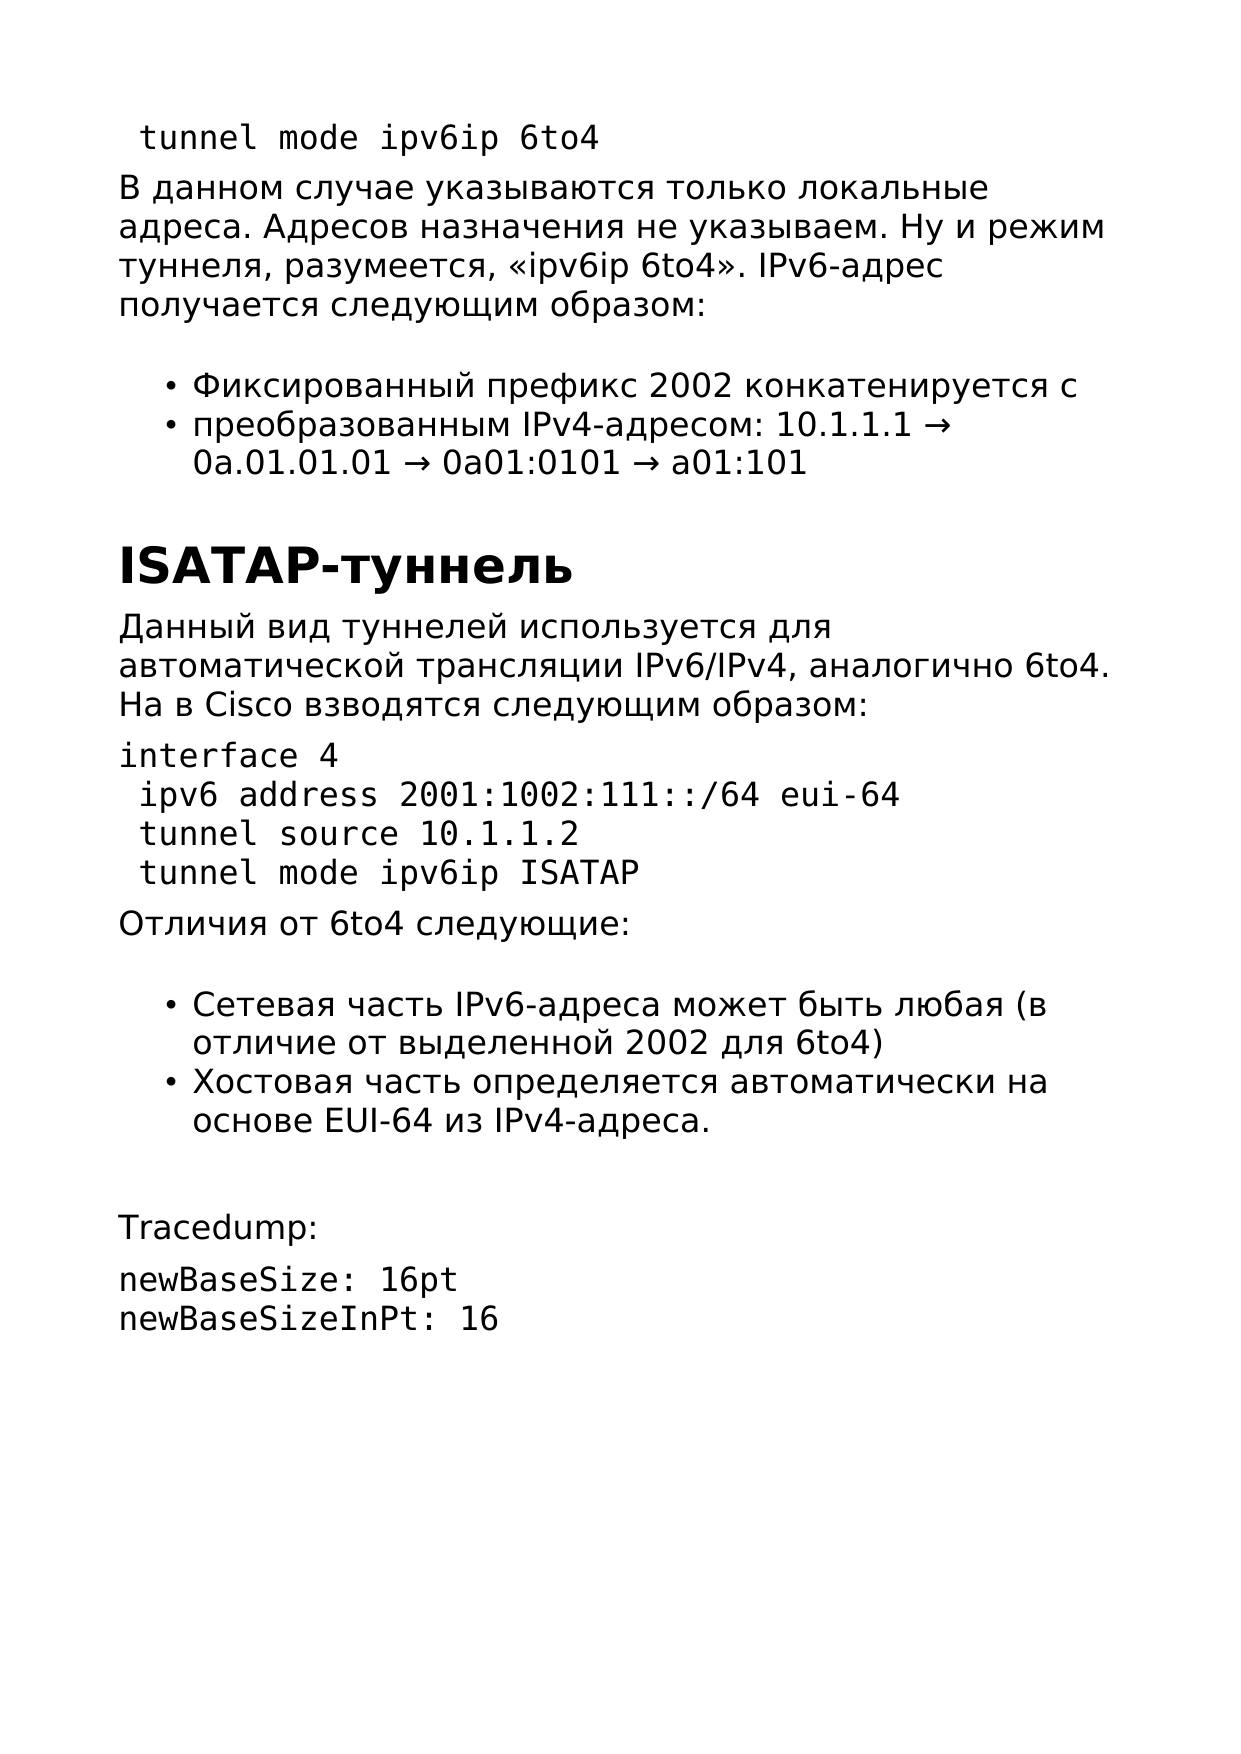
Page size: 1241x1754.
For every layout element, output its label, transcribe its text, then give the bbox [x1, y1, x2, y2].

list Хостовая часть определяется автоматически на основе EUI-64 из IPv4-адреса. [177, 1063, 1122, 1140]
subtitle ISATAP-туннель [118, 537, 1122, 595]
list преобразованным IPv4-адресом: 10.1.1.1 → 0a.01.01.01 → 0a01:0101 → a01:101 [177, 405, 1122, 483]
text interface 4 ipv6 address 2001:1002:111::/64 eui-64 tunnel source 10.1.1.2 tunnel mode ipv6ip ISATAP [118, 737, 1122, 892]
list Фиксированный префикс 2002 конкатенируется с [177, 366, 1122, 405]
text Отличия от 6to4 следующие: [118, 904, 1122, 943]
list Сетевая часть IPv6-адреса может быть любая (в отличие от выделенной 2002 для 6to4) [177, 985, 1122, 1063]
text tunnel mode ipv6ip 6to4 [118, 118, 1122, 157]
text newBaseSize: 16pt newBaseSizeInPt: 16 [118, 1260, 1122, 1338]
text Данный вид туннелей используется для автоматической трансляции IPv6/IPv4, аналогично 6to4. На в Cisco взводятся следующим образом: [118, 608, 1122, 724]
text Tracedump: [118, 1170, 1122, 1248]
text В данном случае указываются только локальные адреса. Адресов назначения не указываем. Ну и режим туннеля, разумеется, «ipv6ip 6to4». IPv6-адрес получается следующим образом: [118, 169, 1122, 324]
